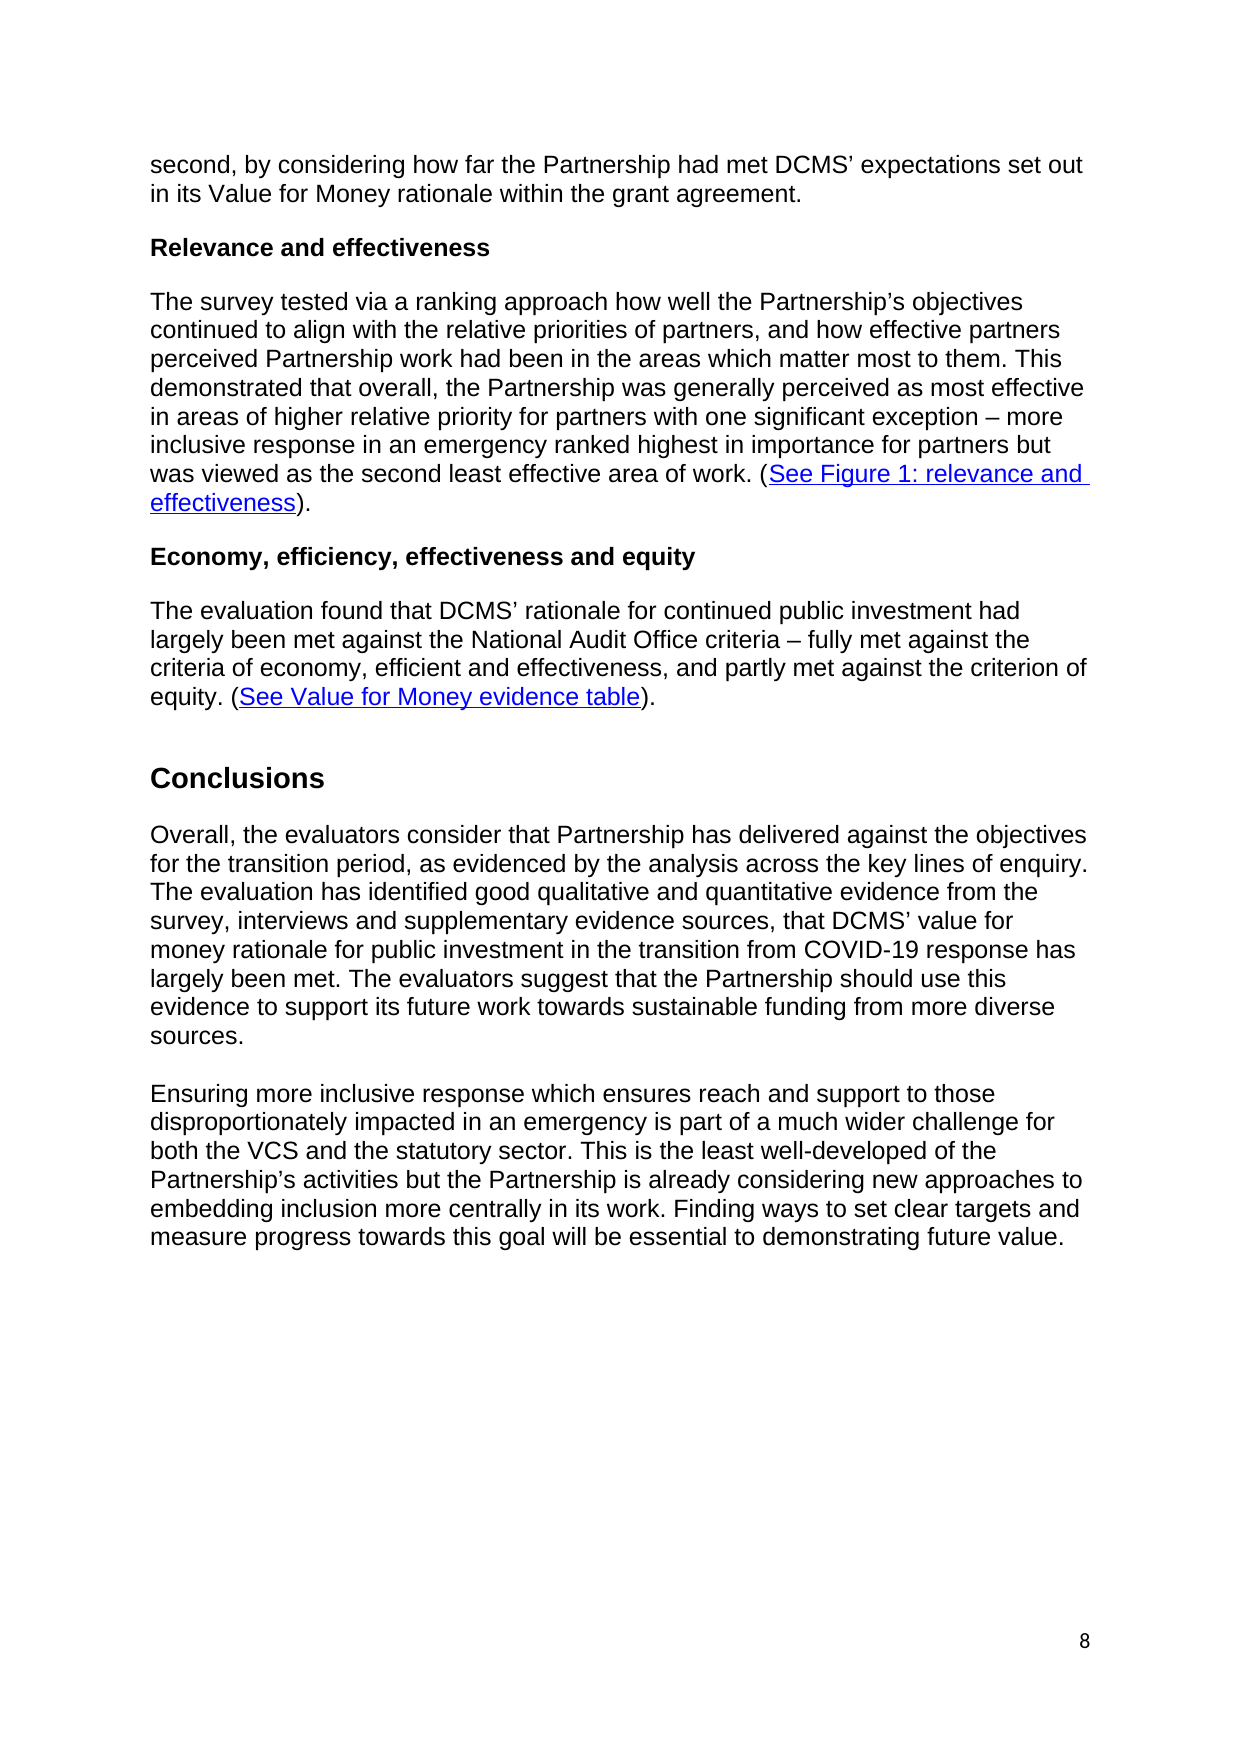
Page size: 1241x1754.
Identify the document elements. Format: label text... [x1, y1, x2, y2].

text The evaluation found that DCMS’ rationale for continued public investment had largely been met against the National Audit Office criteria – fully met against the criteria of economy, efficient and effectiveness, and partly met against the criterion of equity. (See Value for Money evidence table). [150, 596, 1090, 711]
text second, by considering how far the Partnership had met DCMS’ expectations set out in its Value for Money rationale within the grant agreement. [150, 150, 1090, 207]
subtitle Conclusions [150, 761, 1090, 794]
text Relevance and effectiveness [150, 233, 1090, 261]
text The survey tested via a ranking approach how well the Partnership’s objectives continued to align with the relative priorities of partners, and how effective partners perceived Partnership work had been in the areas which matter most to them. This demonstrated that overall, the Partnership was generally perceived as most effective in areas of higher relative priority for partners with one significant exception – more inclusive response in an emergency ranked highest in importance for partners but was viewed as the second least effective area of work. (See Figure 1: relevance and effectiveness). [150, 287, 1090, 517]
text Ensuring more inclusive response which ensures reach and support to those disproportionately impacted in an emergency is part of a much wider challenge for both the VCS and the statutory sector. This is the least well-developed of the Partnership’s activities but the Partnership is already considering new approaches to embedding inclusion more centrally in its work. Finding ways to set clear targets and measure progress towards this goal will be essential to demonstrating future value. [150, 1078, 1090, 1251]
text Economy, efficiency, effectiveness and equity [150, 542, 1090, 571]
text Overall, the evaluators consider that Partnership has delivered against the objectives for the transition period, as evidenced by the analysis across the key lines of enquiry. The evaluation has identified good qualitative and quantitative evidence from the survey, interviews and supplementary evidence sources, that DCMS’ value for money rationale for public investment in the transition from COVID-19 response has largely been met. The evaluators suggest that the Partnership should use this evidence to support its future work towards sustainable funding from more diverse sources. [150, 820, 1090, 1050]
